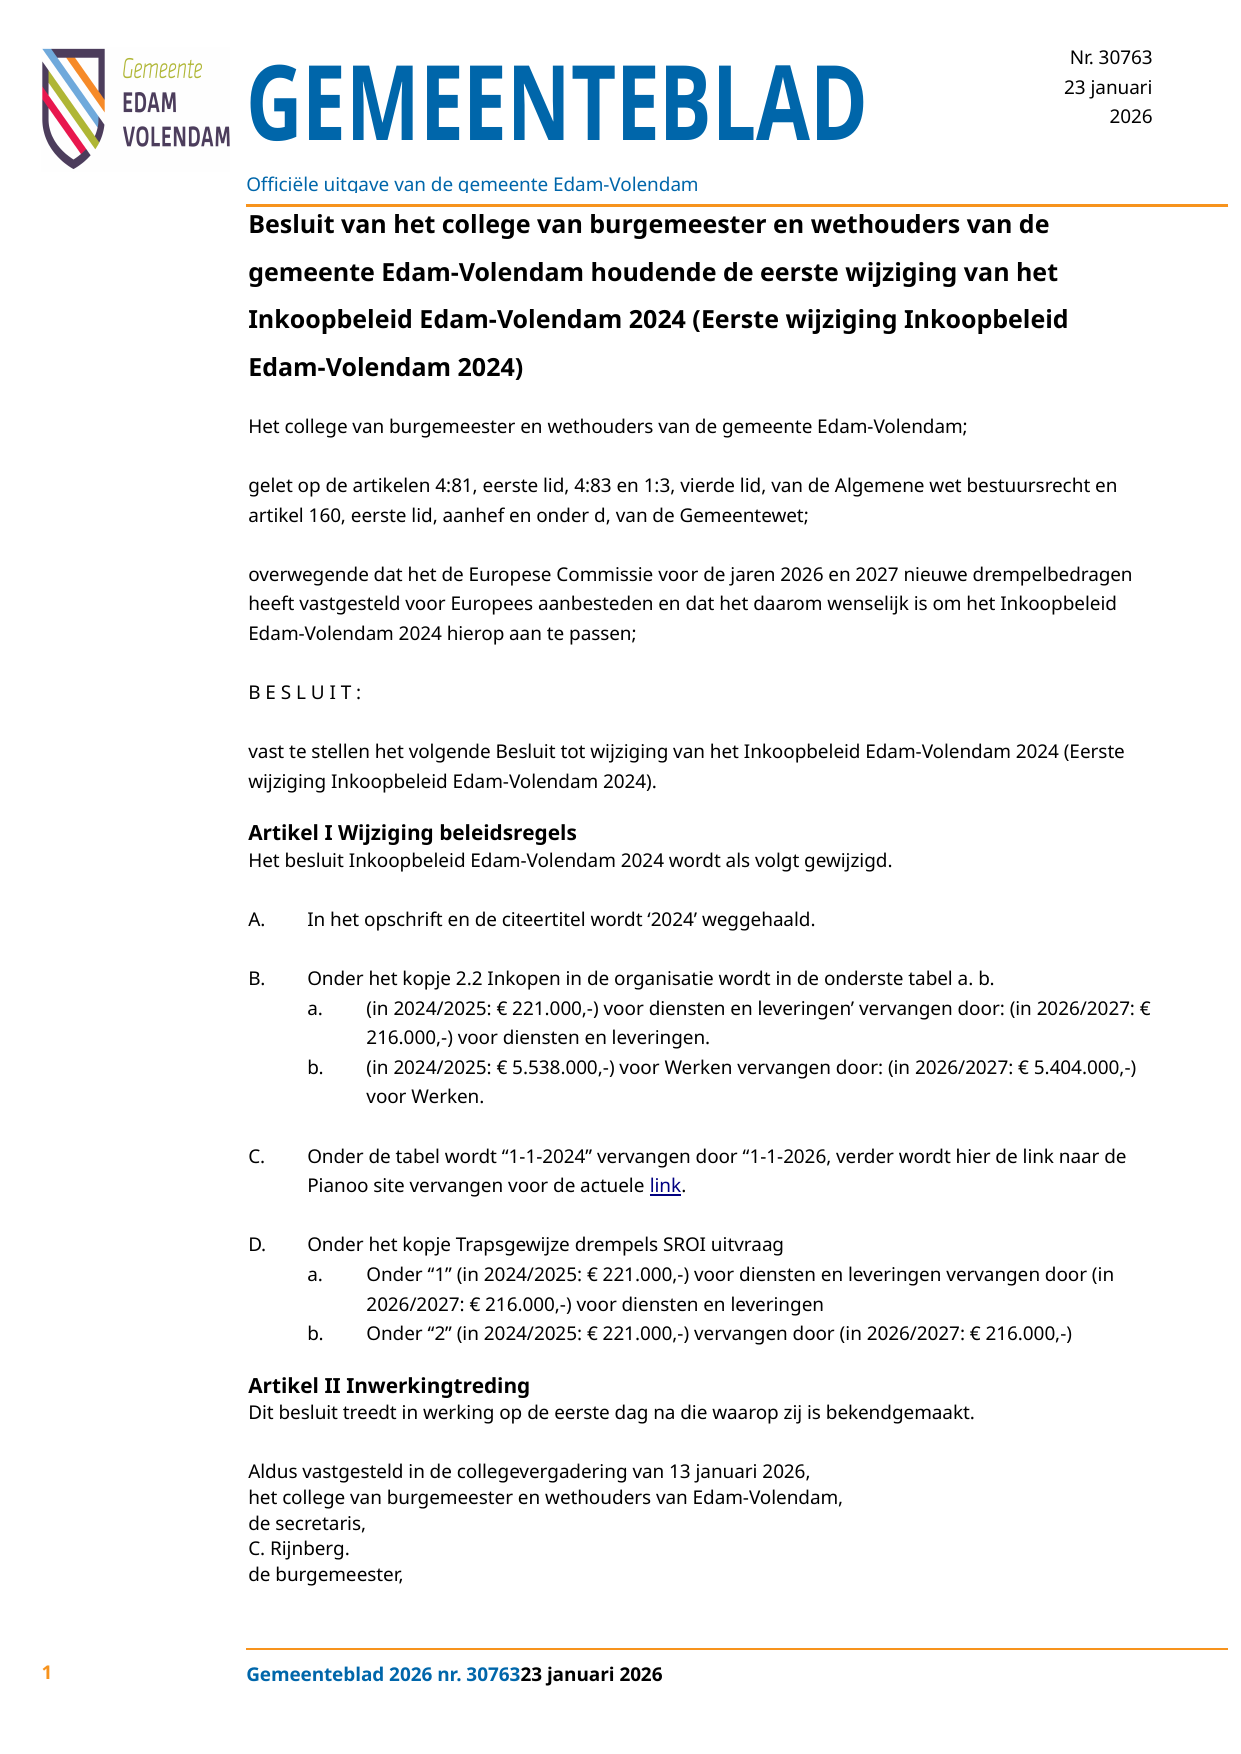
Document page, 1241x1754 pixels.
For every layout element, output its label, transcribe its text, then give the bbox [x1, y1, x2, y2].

list Onder de tabel wordt “1-1-2024” vervangen door “1-1-2026, verder wordt hier de link naar de Pianoo site vervangen voor de actuele link. [248, 1143, 1152, 1198]
text gelet op de artikelen 4:81, eerste lid, 4:83 en 1:3, vierde lid, van de Algemene wet bestuursrecht en artikel 160, eerste lid, aanhef en onder d, van de Gemeentewet; [248, 472, 1152, 528]
text vast te stellen het volgende Besluit tot wijziging van het Inkoopbeleid Edam-Volendam 2024 (Eerste wijziging Inkoopbeleid Edam-Volendam 2024). [248, 738, 1152, 794]
text Besluit van het college van burgemeester en wethouders van de gemeente Edam-Volendam houdende de eerste wijziging van het Inkoopbeleid Edam-Volendam 2024 (Eerste wijziging Inkoopbeleid Edam-Volendam 2024) [248, 207, 1152, 384]
text Artikel I Wijziging beleidsregels [248, 818, 1152, 847]
list Onder het kopje 2.2 Inkopen in de organisatie wordt in de onderste tabel a. b. [248, 965, 1152, 991]
list In het opschrift en de citeertitel wordt ‘2024’ weggehaald. [248, 906, 1152, 932]
list (in 2024/2025: € 221.000,-) voor diensten en leveringen’ vervangen door: (in 2026/2027: € 216.000,-) voor diensten en leveringen. [307, 995, 1152, 1050]
text de secretaris, [248, 1510, 1152, 1536]
text B E S L U I T : [248, 679, 1152, 705]
picture [41, 47, 231, 172]
text Aldus vastgesteld in de collegevergadering van 13 januari 2026, [248, 1458, 1152, 1484]
text Dit besluit treedt in werking op de eerste dag na die waarop zij is bekendgemaakt. [248, 1399, 1152, 1425]
text Het college van burgemeester en wethouders van de gemeente Edam-Volendam; [248, 413, 1152, 439]
list (in 2024/2025: € 5.538.000,-) voor Werken vervangen door: (in 2026/2027: € 5.404.000,-) voor Werken. [307, 1054, 1152, 1109]
text C. Rijnberg. [248, 1536, 1152, 1561]
text Het besluit Inkoopbeleid Edam-Volendam 2024 wordt als volgt gewijzigd. [248, 847, 1152, 873]
list Onder “2” (in 2024/2025: € 221.000,-) vervangen door (in 2026/2027: € 216.000,-) [307, 1320, 1152, 1346]
text overwegende dat het de Europese Commissie voor de jaren 2026 en 2027 nieuwe drempelbedragen heeft vastgesteld voor Europees aanbesteden en dat het daarom wenselijk is om het Inkoopbeleid Edam-Volendam 2024 hierop aan te passen; [248, 561, 1152, 646]
list Onder het kopje Trapsgewijze drempels SROI uitvraag [248, 1232, 1152, 1257]
text het college van burgemeester en wethouders van Edam-Volendam, [248, 1484, 1152, 1510]
text Artikel II Inwerkingtreding [248, 1371, 1152, 1399]
text de burgemeester, [248, 1561, 1152, 1587]
list Onder “1” (in 2024/2025: € 221.000,-) voor diensten en leveringen vervangen door (in 2026/2027: € 216.000,-) voor diensten en leveringen [307, 1261, 1152, 1316]
